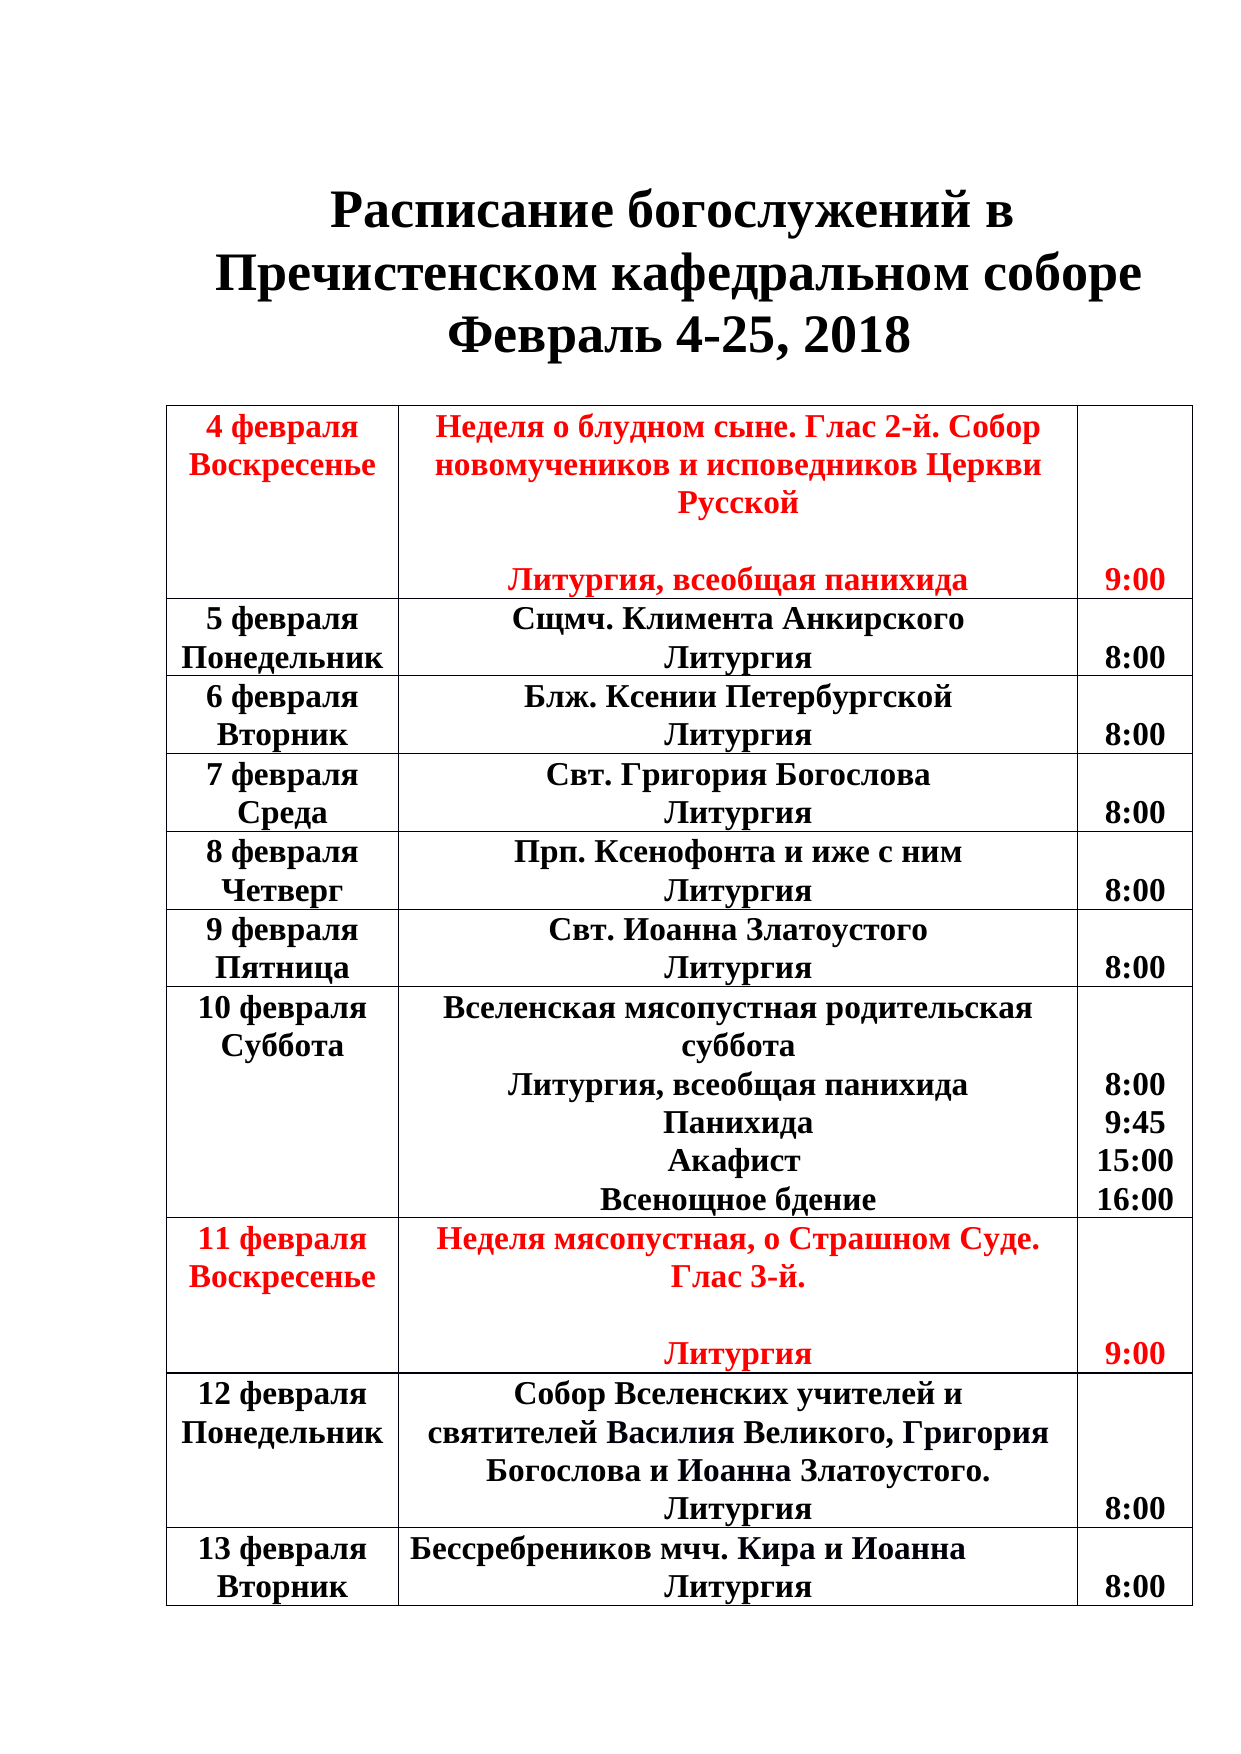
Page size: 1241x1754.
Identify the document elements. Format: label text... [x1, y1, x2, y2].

table_cell 8:00 [1078, 832, 1192, 908]
table_cell Сщмч. Климента Анкирского Литургия [399, 599, 1077, 675]
table_cell 8:00 [1078, 910, 1192, 986]
table_cell Блж. Ксении Петербургской Литургия [399, 676, 1077, 753]
table_header 4 февраля Воскресенье [167, 406, 398, 598]
table_header Неделя о блудном сыне. Глас 2-й. Собор новомучеников и исповедников Церкви Русской Литургия, всеобщая панихида [399, 406, 1077, 598]
text Пречистенском кафедральном соборе [177, 239, 1181, 302]
table_cell 8:00 9:45 15:00 16:00 [1078, 987, 1192, 1217]
table_header 12 февраля Понедельник [167, 1374, 398, 1527]
table_cell 6 февраля Вторник [167, 676, 398, 753]
table_cell 13 февраля Вторник [167, 1528, 398, 1605]
table_cell Свт. Иоанна Златоустого Литургия [399, 910, 1077, 986]
table_cell Неделя мясопустная, о Страшном Суде. Глас 3-й. Литургия [399, 1218, 1077, 1372]
table_header 8:00 [1078, 1374, 1192, 1527]
table_cell 11 февраля Воскресенье [167, 1218, 398, 1372]
table_header Собор Вселенских учителей и святителей Василия Великого, Григория Богослова и Иоанна Златоустого. Литургия [399, 1374, 1077, 1527]
table_cell 8:00 [1078, 1528, 1192, 1605]
table_cell 8:00 [1078, 754, 1192, 831]
table_cell 10 февраля Суббота [167, 987, 398, 1217]
table_cell 5 февраля Понедельник [167, 599, 398, 675]
table_cell 9:00 [1078, 1218, 1192, 1372]
table_cell Свт. Григория Богослова Литургия [399, 754, 1077, 831]
table_header 9:00 [1078, 406, 1192, 598]
text Расписание богослужений в [177, 177, 1181, 239]
table_cell 8:00 [1078, 676, 1192, 753]
text Февраль 4-25, 2018 [177, 302, 1181, 364]
table_cell Вселенская мясопустная родительская суббота Литургия, всеобщая панихида Панихида Акафист Всенощное бдение [399, 987, 1077, 1217]
table_cell 8:00 [1078, 599, 1192, 675]
table_cell 9 февраля Пятница [167, 910, 398, 986]
table_cell 7 февраля Среда [167, 754, 398, 831]
table_cell Бессребреников мчч. Кира и Иоанна Литургия [399, 1528, 1077, 1605]
table_cell 8 февраля Четверг [167, 832, 398, 908]
table_cell Прп. Ксенофонта и иже с ним Литургия [399, 832, 1077, 908]
